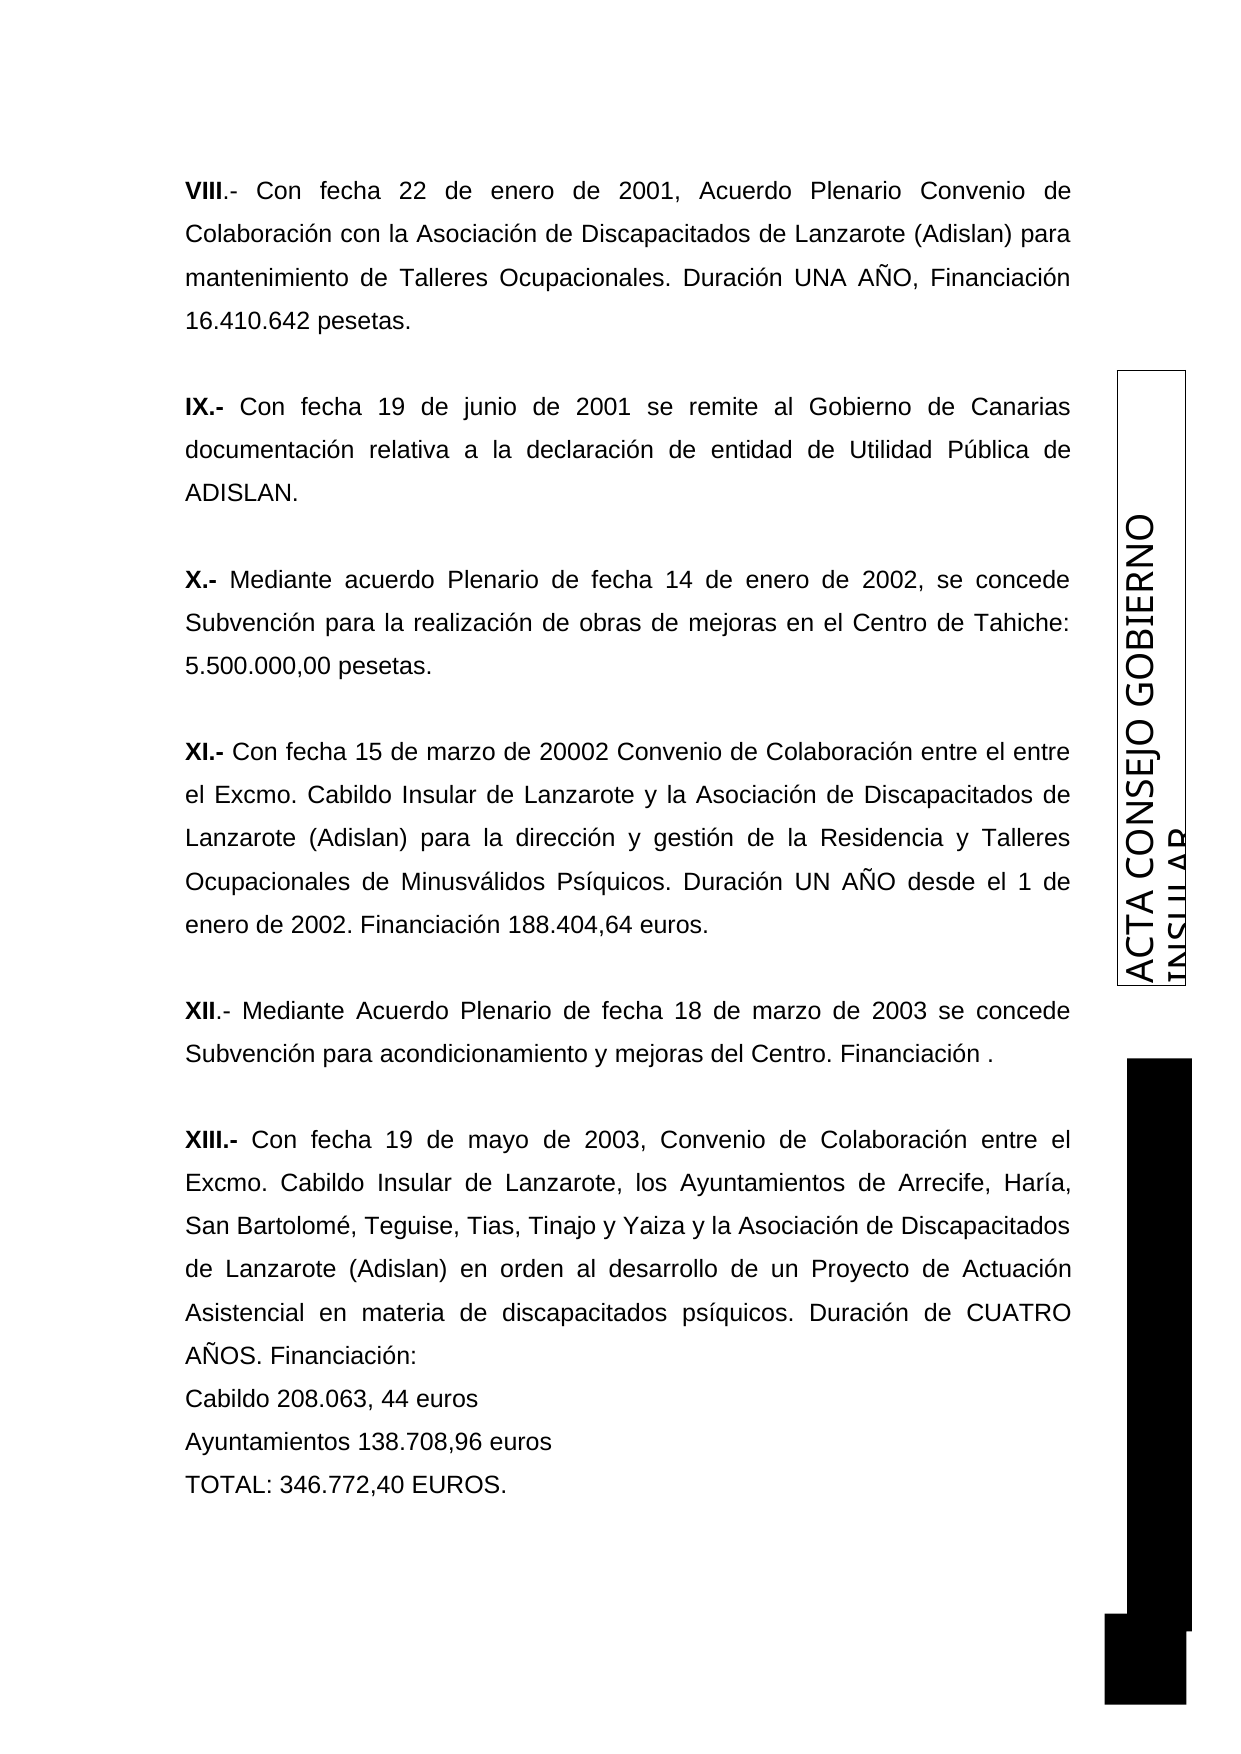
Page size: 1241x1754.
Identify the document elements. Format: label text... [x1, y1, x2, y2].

text XI.- Con fecha 15 de marzo de 20002 Convenio de Colaboración entre el entre el Excmo. Cabildo Insular de Lanzarote y la Asociación de Discapacitados de Lanzarote (Adislan) para la dirección y gestión de la Residencia y Talleres Ocupacionales de Minusválidos Psíquicos. Duración UN AÑO desde el 1 de enero de 2002. Financiación 188.404,64 euros. [185, 737, 1072, 938]
text VIII.- Con fecha 22 de enero de 2001, Acuerdo Plenario Convenio de Colaboración con la Asociación de Discapacitados de Lanzarote (Adislan) para mantenimiento de Talleres Ocupacionales. Duración UNA AÑO, Financiación 16.410.642 pesetas. [185, 176, 1072, 334]
text TOTAL: 346.772,40 EUROS. [185, 1470, 1084, 1499]
text ACTA CONSEJO GOBIERNO INSULAR [1118, 372, 1183, 985]
text Cabildo 208.063, 44 euros [185, 1384, 1084, 1413]
text XII.- Mediante Acuerdo Plenario de fecha 18 de marzo de 2003 se concede Subvención para acondicionamiento y mejoras del Centro. Financiación . [185, 996, 1072, 1068]
text Ayuntamientos 138.708,96 euros [185, 1427, 1084, 1456]
text IX.- Con fecha 19 de junio de 2001 se remite al Gobierno de Canarias documentación relativa a la declaración de entidad de Utilidad Pública de ADISLAN. [185, 392, 1071, 507]
text X.- Mediante acuerdo Plenario de fecha 14 de enero de 2002, se concede Subvención para la realización de obras de mejoras en el Centro de Tahiche: 5.500.000,00 pesetas. [185, 564, 1072, 679]
text XIII.- Con fecha 19 de mayo de 2003, Convenio de Colaboración entre el Excmo. Cabildo Insular de Lanzarote, los Ayuntamientos de Arrecife, Haría, San Bartolomé, Teguise, Tias, Tinajo y Yaiza y la Asociación de Discapacitados de Lanzarote (Adislan) en orden al desarrollo de un Proyecto de Actuación Asistencial en materia de discapacitados psíquicos. Duración de CUATRO AÑOS. Financiación: [185, 1125, 1072, 1369]
